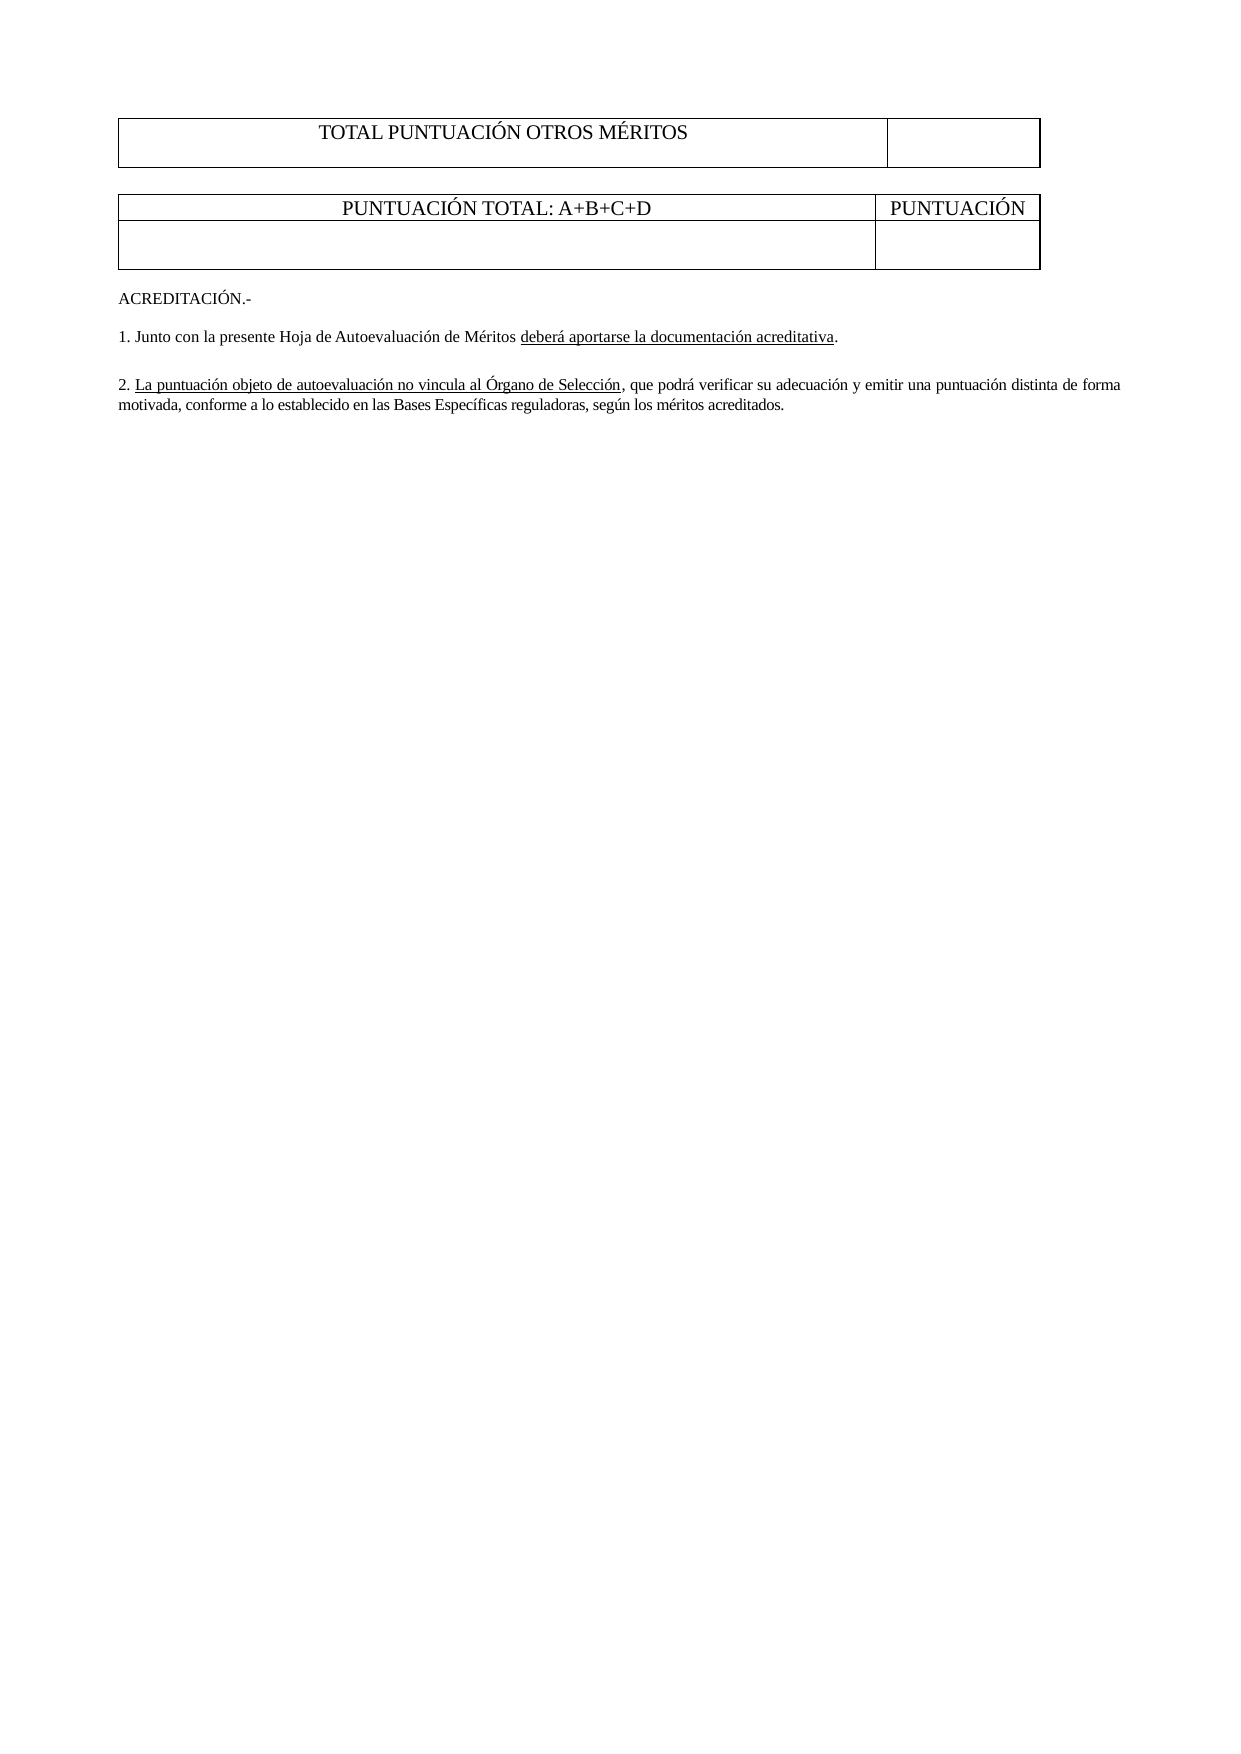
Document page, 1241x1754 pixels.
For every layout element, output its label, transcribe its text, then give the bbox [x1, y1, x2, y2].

table_cell [119, 221, 875, 269]
table_header PUNTUACIÓN TOTAL: A+B+C+D [119, 195, 875, 219]
text 2. La puntuación objeto de autoevaluación no vincula al Órgano de Selección, que podrá verificar su adecuación y emitir una puntuación distinta de forma motivada, conforme a lo establecido en las Bases Específicas reguladoras, según los méritos acreditados. [118, 375, 1122, 413]
text ACREDITACIÓN.- [118, 289, 1122, 308]
table_cell TOTAL PUNTUACIÓN OTROS MÉRITOS [119, 119, 887, 167]
table_header PUNTUACIÓN [876, 195, 1039, 219]
text 1. Junto con la presente Hoja de Autoevaluación de Méritos deberá aportarse la documentación acreditativa. [118, 327, 1122, 346]
table_cell [888, 119, 1039, 167]
table_cell [876, 221, 1039, 269]
